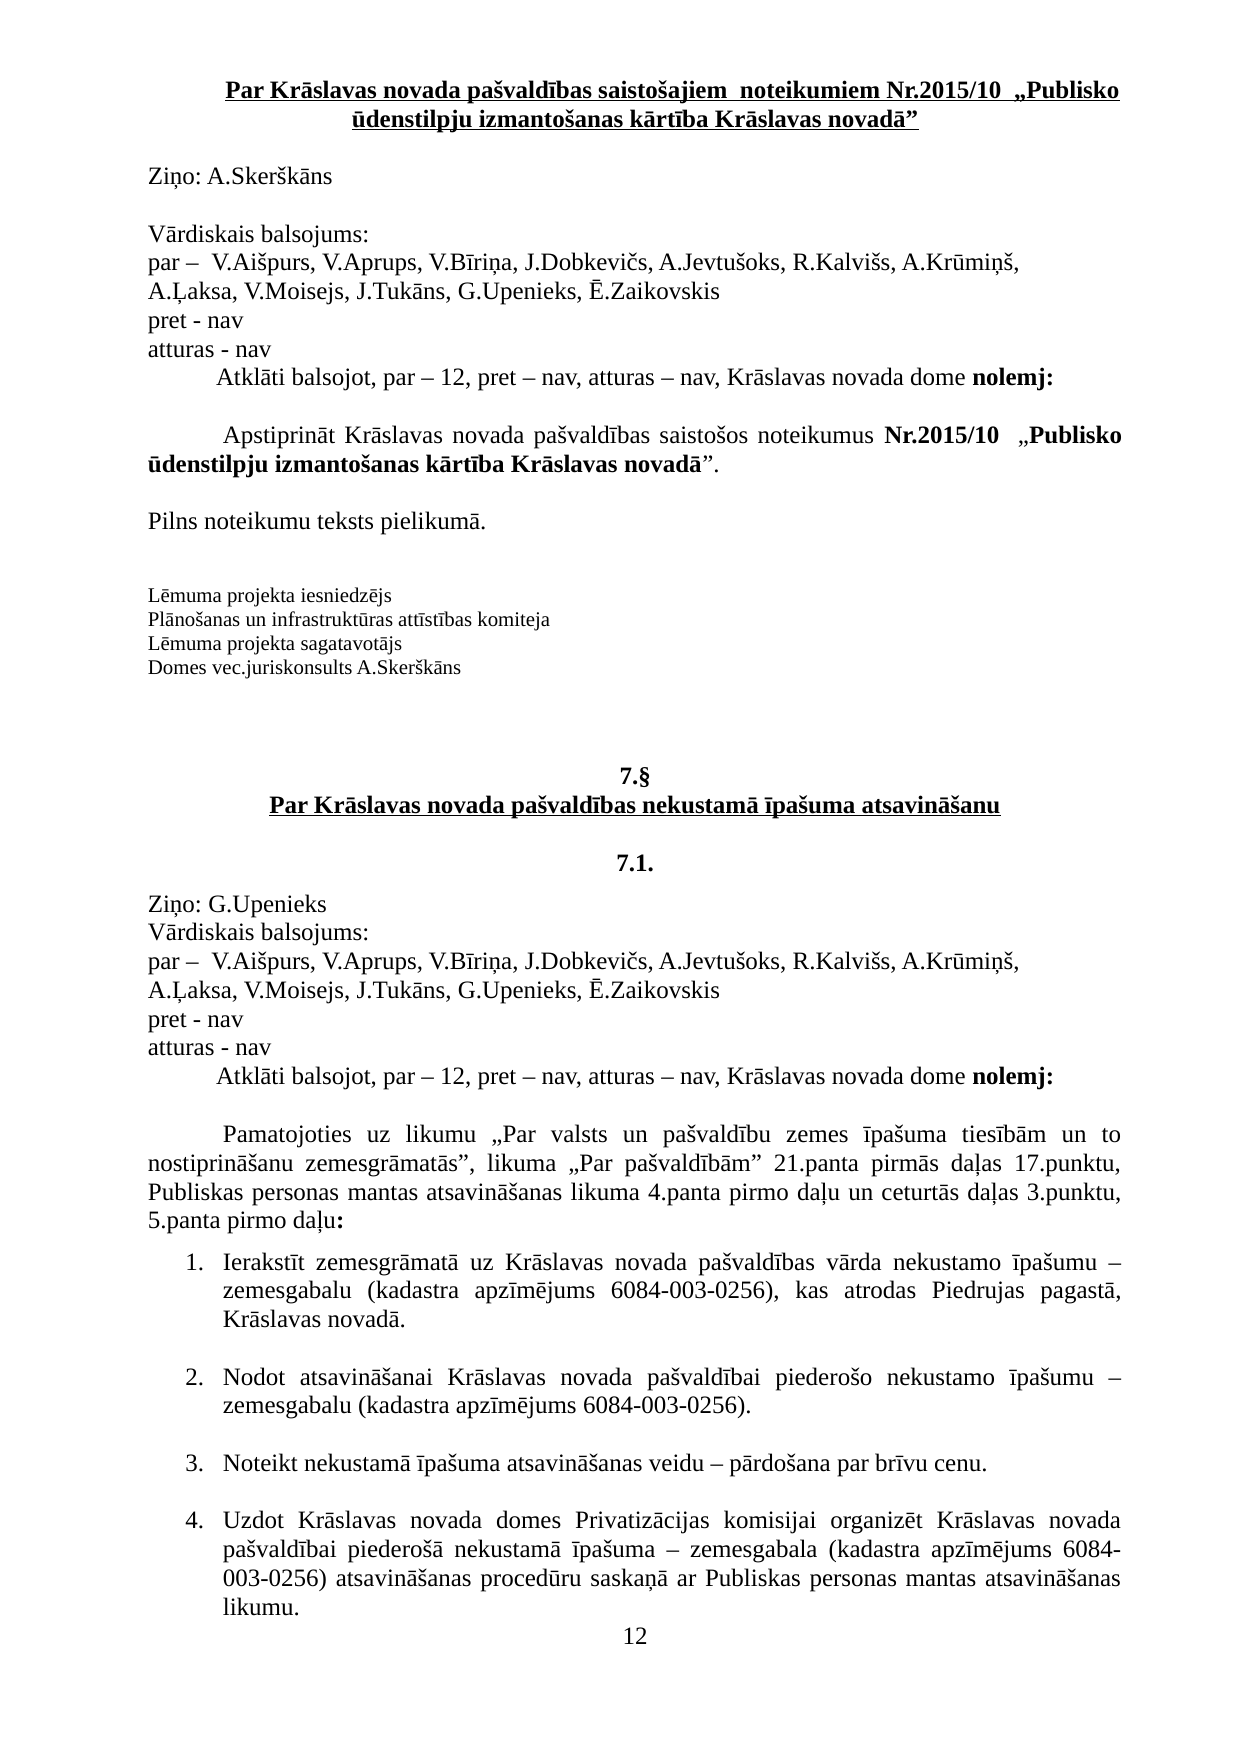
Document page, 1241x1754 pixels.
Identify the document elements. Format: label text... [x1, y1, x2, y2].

list par – V.Aišpurs, V.Aprups, V.Bīriņa, J.Dobkevičs, A.Jevtušoks, R.Kalvišs, A.Krūmiņš, [148, 946, 1122, 975]
list Ziņo: G.Upenieks [148, 889, 1122, 917]
text Par Krāslavas novada pašvaldības saistošajiem noteikumiem Nr.2015/10 „Publisko ūdenstilpju izmantošanas kārtība Krāslavas novadā” [148, 75, 1122, 132]
text Plānošanas un infrastruktūras attīstības komiteja [148, 607, 1122, 631]
text Atklāti balsojot, par – 12, pret – nav, atturas – nav, Krāslavas novada dome nolemj: [148, 362, 1122, 391]
list pret - nav [148, 1004, 1122, 1032]
list pret - nav [148, 305, 1122, 334]
text Atklāti balsojot, par – 12, pret – nav, atturas – nav, Krāslavas novada dome nolemj: [148, 1061, 1122, 1090]
text 7.§ [148, 761, 1122, 790]
list Vārdiskais balsojums: [148, 917, 1122, 946]
list Vārdiskais balsojums: [148, 219, 1122, 247]
list Ierakstīt zemesgrāmatā uz Krāslavas novada pašvaldības vārda nekustamo īpašumu – zemesgabalu (kadastra apzīmējums 6084-003-0256), kas atrodas Piedrujas pagastā, Krāslavas novadā. [185, 1247, 1122, 1333]
list Uzdot Krāslavas novada domes Privatizācijas komisijai organizēt Krāslavas novada pašvaldībai piederošā nekustamā īpašuma – zemesgabala (kadastra apzīmējums 6084-003-0256) atsavināšanas procedūru saskaņā ar Publiskas personas mantas atsavināšanas likumu. [185, 1505, 1122, 1620]
text Par Krāslavas novada pašvaldības nekustamā īpašuma atsavināšanu [148, 790, 1122, 818]
list par – V.Aišpurs, V.Aprups, V.Bīriņa, J.Dobkevičs, A.Jevtušoks, R.Kalvišs, A.Krūmiņš, [148, 247, 1122, 276]
text Pilns noteikumu teksts pielikumā. [148, 506, 1122, 535]
text Lēmuma projekta iesniedzējs [148, 583, 1122, 607]
text 7.1. [148, 848, 1122, 876]
list A.Ļaksa, V.Moisejs, J.Tukāns, G.Upenieks, Ē.Zaikovskis [148, 276, 1122, 305]
list atturas - nav [148, 334, 1122, 362]
list A.Ļaksa, V.Moisejs, J.Tukāns, G.Upenieks, Ē.Zaikovskis [148, 975, 1122, 1004]
list Nodot atsavināšanai Krāslavas novada pašvaldībai piederošo nekustamo īpašumu – zemesgabalu (kadastra apzīmējums 6084-003-0256). [185, 1362, 1122, 1419]
list atturas - nav [148, 1032, 1122, 1061]
text Apstiprināt Krāslavas novada pašvaldības saistošos noteikumus Nr.2015/10 „Publisko ūdenstilpju izmantošanas kārtība Krāslavas novadā”. [148, 420, 1122, 477]
text Domes vec.juriskonsults A.Skerškāns [148, 655, 1122, 679]
text Lēmuma projekta sagatavotājs [148, 631, 1122, 655]
text Pamatojoties uz likumu „Par valsts un pašvaldību zemes īpašuma tiesībām un to nostiprināšanu zemesgrāmatās”, likuma „Par pašvaldībām” 21.panta pirmās daļas 17.punktu, Publiskas personas mantas atsavināšanas likuma 4.panta pirmo daļu un ceturtās daļas 3.punktu, 5.panta pirmo daļu: [148, 1119, 1122, 1234]
list Noteikt nekustamā īpašuma atsavināšanas veidu – pārdošana par brīvu cenu. [185, 1448, 1122, 1477]
list Ziņo: A.Skerškāns [148, 161, 1122, 190]
